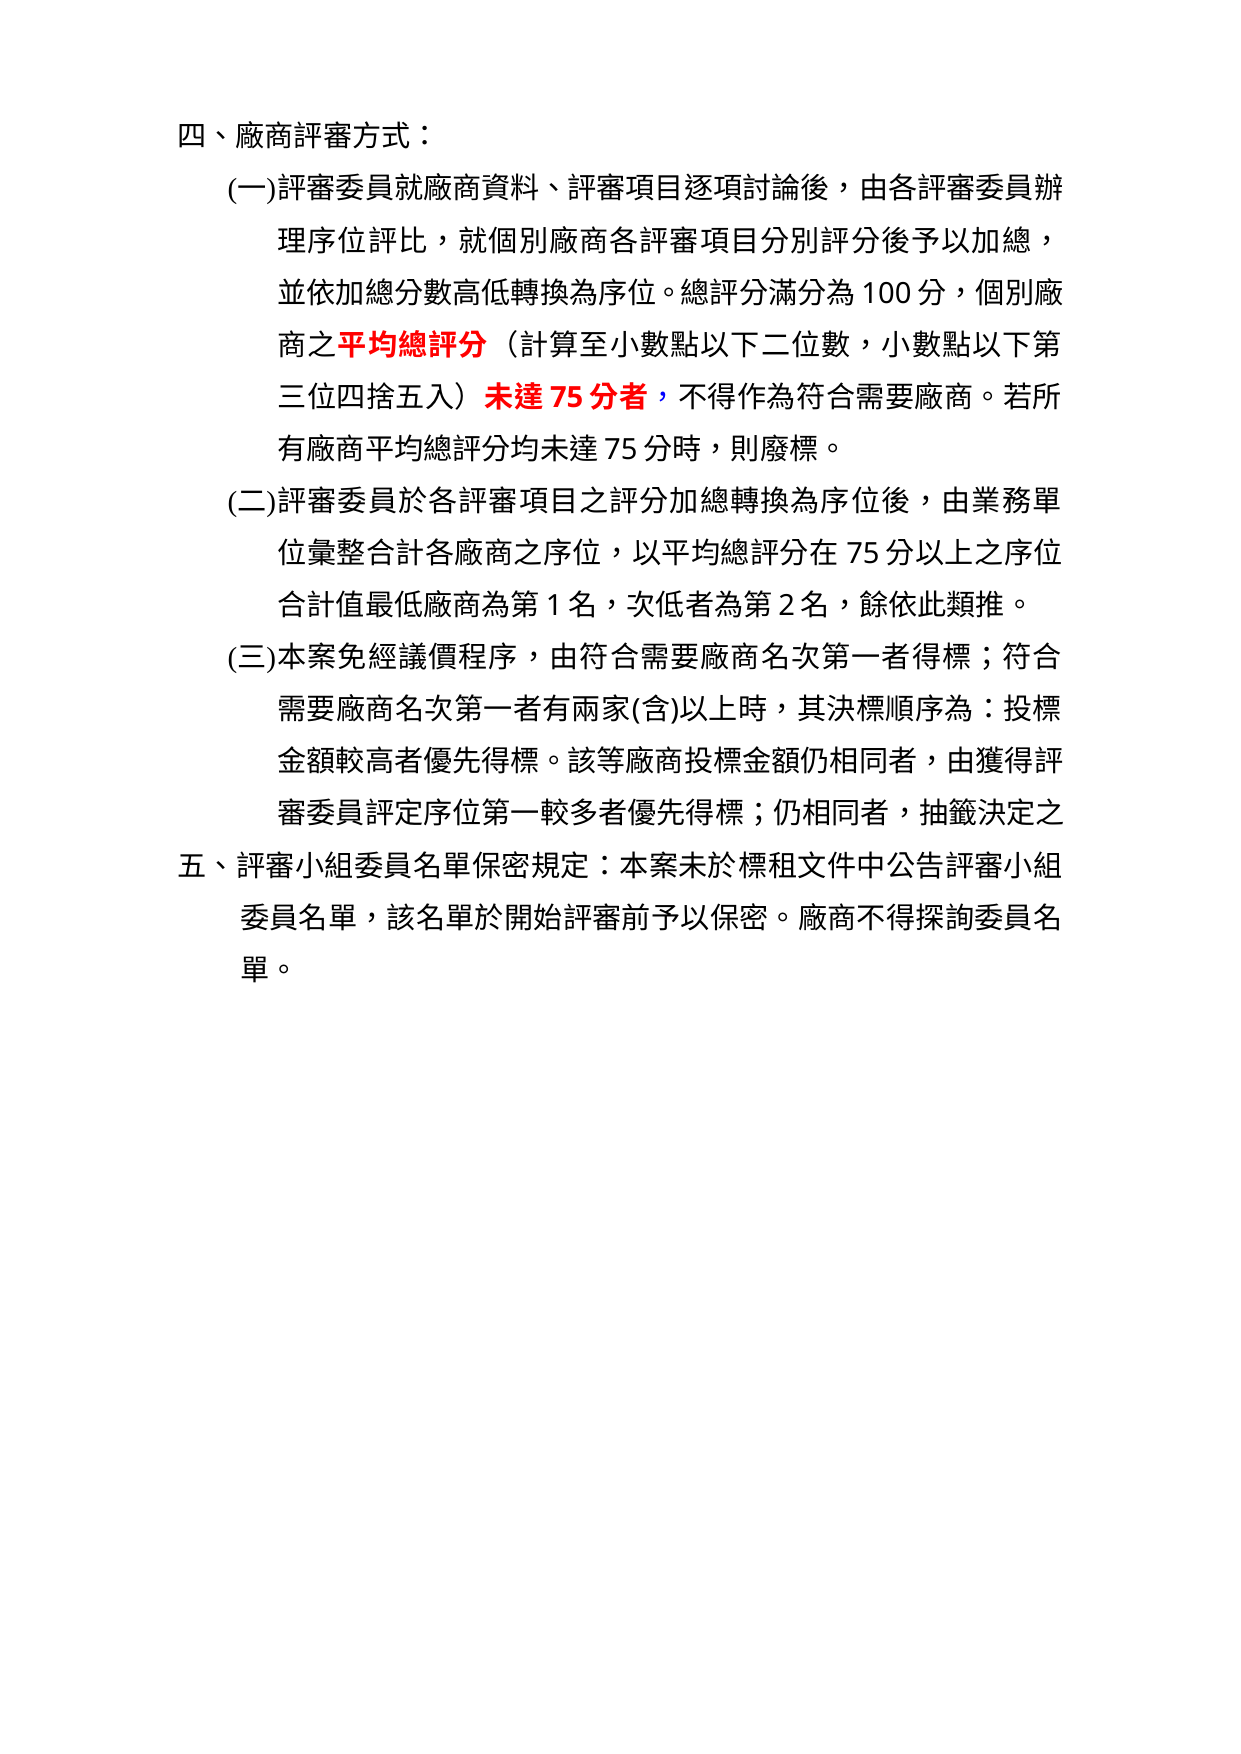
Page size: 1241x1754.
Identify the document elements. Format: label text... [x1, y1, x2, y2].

list 本案免經議價程序，由符合需要廠商名次第一者得標；符合需要廠商名次第一者有兩家(含)以上時，其決標順序為：投標金額較高者優先得標。該等廠商投標金額仍相同者，由獲得評審委員評定序位第一較多者優先得標；仍相同者，抽籤決定之。 [227, 626, 1063, 834]
text 四、廠商評審方式： [177, 105, 1063, 157]
text 五、評審小組委員名單保密規定：本案未於標租文件中公告評審小組委員名單，該名單於開始評審前予以保密。廠商不得探詢委員名單。 [177, 834, 1063, 991]
text (一) 評審委員就廠商資料、評審項目逐項討論後，由各評審委員辦理序位評比，就個別廠商各評審項目分別評分後予以加總，並依加總分數高低轉換為序位。總評分滿分為100分，個別廠商之平均總評分（計算至小數點以下二位數，小數點以下第三位四捨五入）未達75分者，不得作為符合需要廠商。若所有廠商平均總評分均未達75分時，則廢標。 [227, 157, 1063, 470]
list 評審委員於各評審項目之評分加總轉換為序位後，由業務單位彙整合計各廠商之序位，以平均總評分在75分以上之序位合計值最低廠商為第1名，次低者為第2名，餘依此類推。 [227, 470, 1063, 626]
